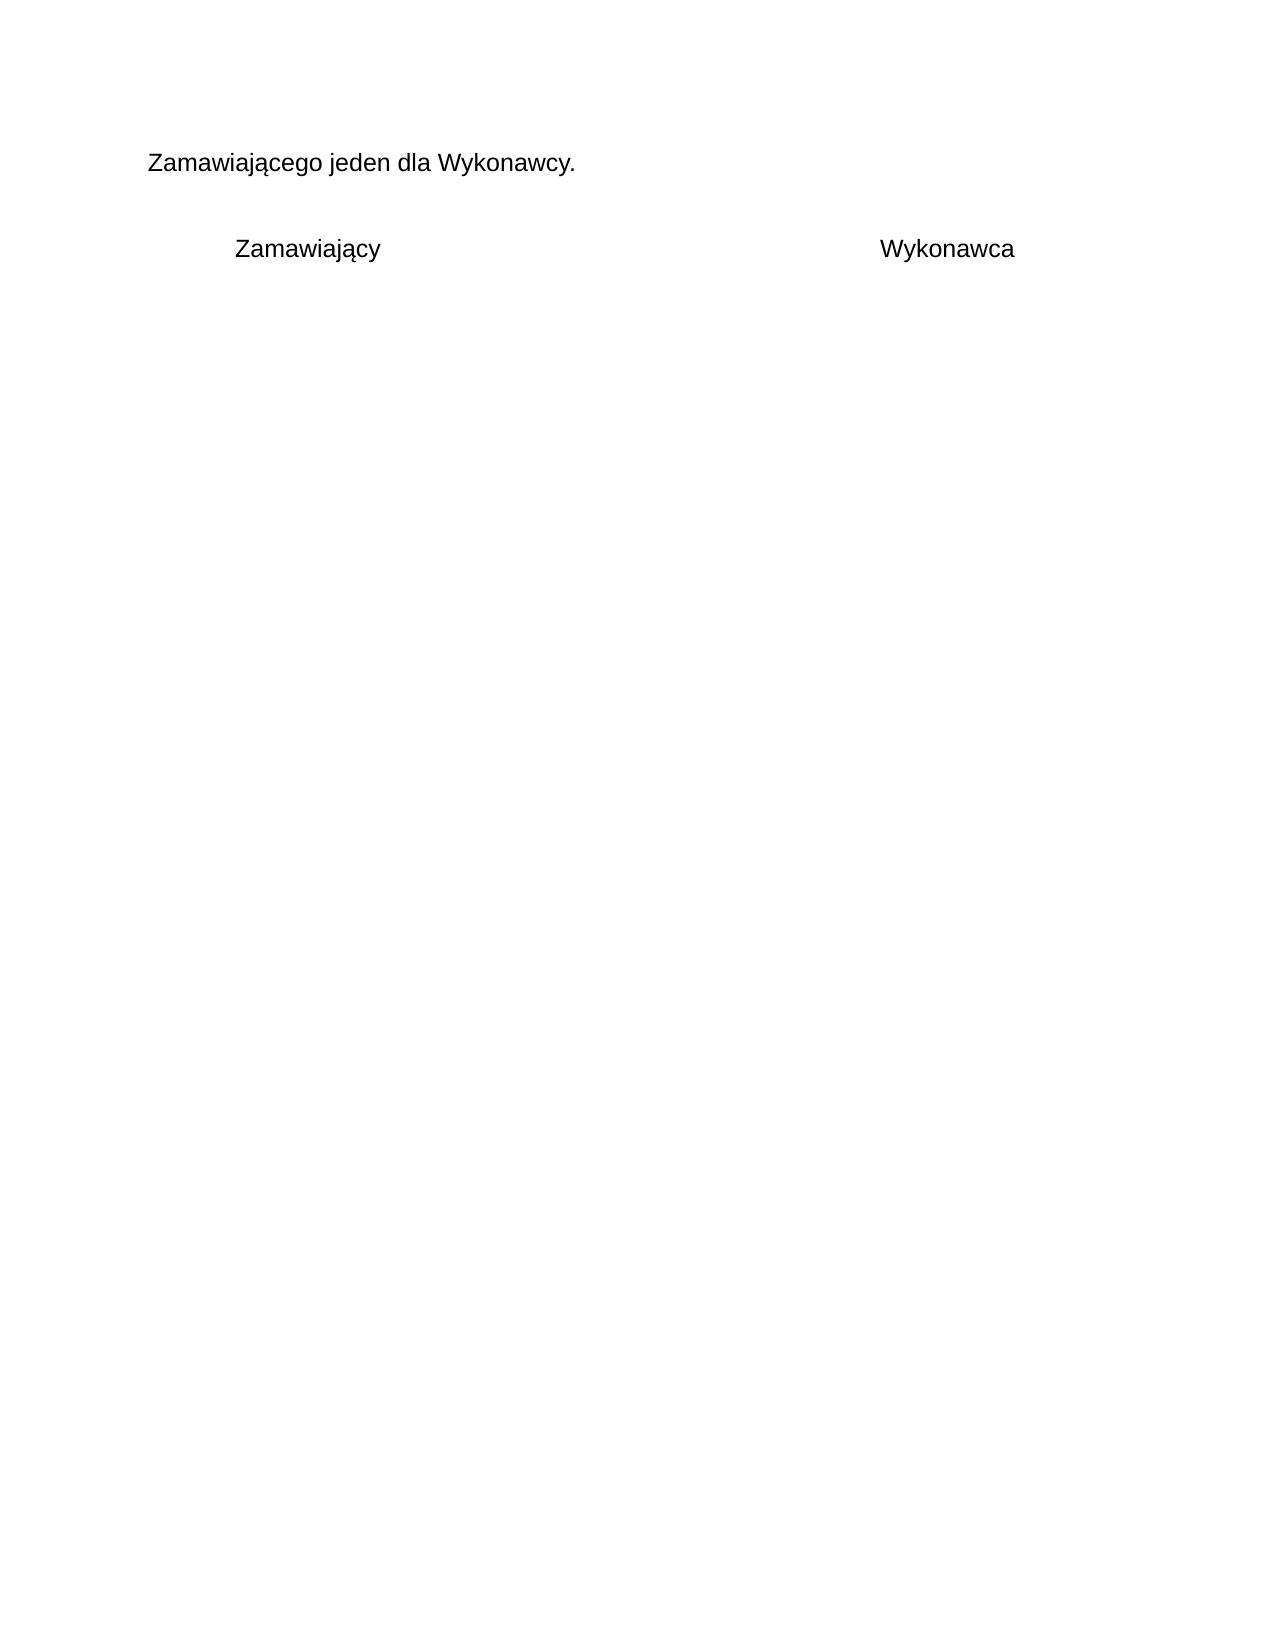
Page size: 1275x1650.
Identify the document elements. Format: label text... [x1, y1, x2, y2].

text Zamawiający Wykonawca [103, 234, 1152, 263]
text Zamawiającego jeden dla Wykonawcy. [148, 148, 1122, 176]
